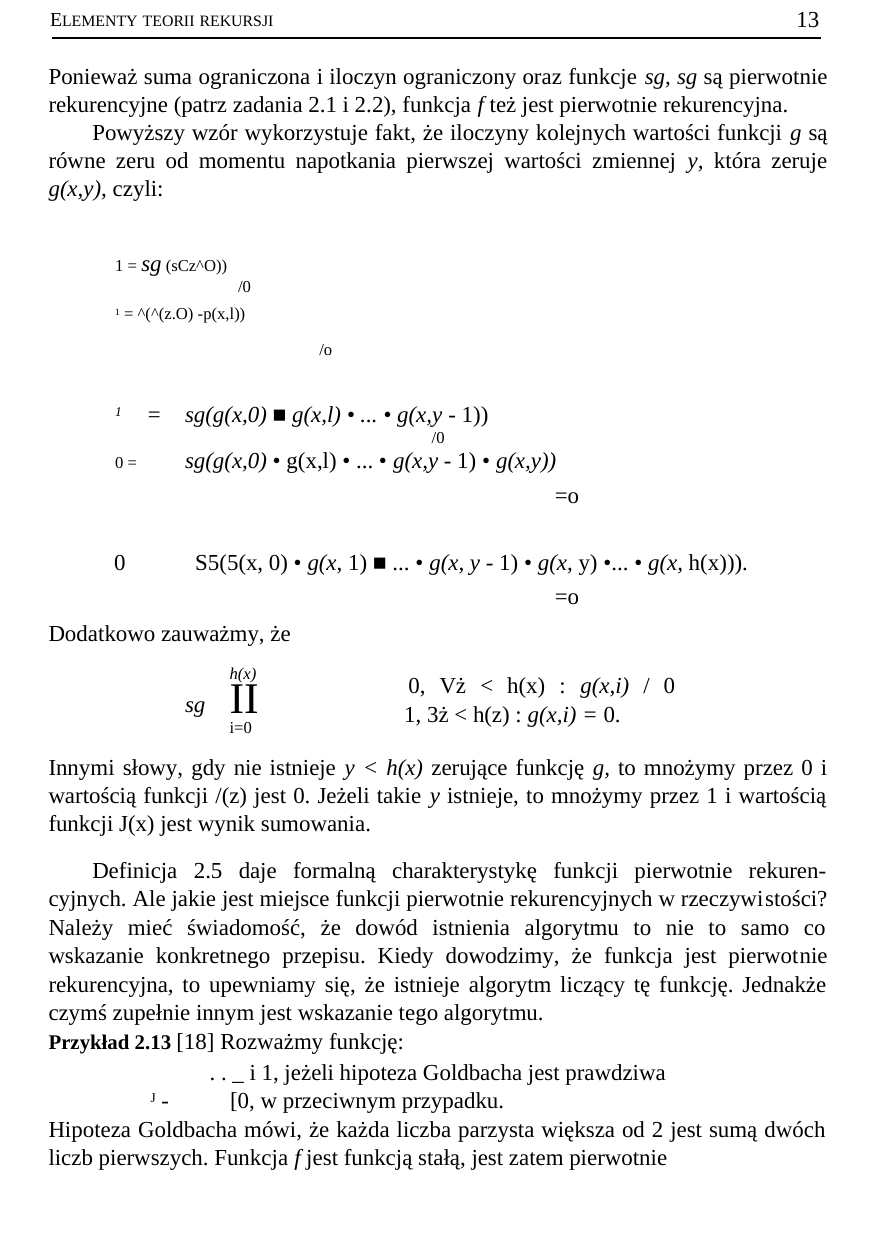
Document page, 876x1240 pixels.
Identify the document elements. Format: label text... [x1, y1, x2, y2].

text /o [319, 340, 827, 359]
text II [229, 683, 272, 721]
text 0 = sg(g(x,0) • g(x,l) • ... • g(x,y - 1) • g(x,y)) [48, 447, 827, 473]
text Dodatkowo zauważmy, że [48, 620, 827, 646]
text 1 = sg (sCz^O)) [48, 250, 827, 276]
text Przykład 2.13 [18] Rozważmy funkcję: [48, 1028, 827, 1054]
text 13 [796, 6, 823, 32]
text Hipoteza Goldbacha mówi, że każda liczba parzysta większa od 2 jest sumą dwóch liczb pierwszych. Funkcja f jest funkcją stałą, jest zatem pierwotnie [48, 1116, 827, 1170]
text Elementy teorii rekursji [50, 8, 295, 31]
text /0 [238, 276, 827, 296]
text Definicja 2.5 daje formalną charakterystykę funkcji pierwotnie rekuren- cyjnych. Ale jakie jest miejsce funkcji pierwotnie rekurencyjnych w rzeczywi­stości? Należy mieć świadomość, że dowód istnienia algorytmu to nie to samo co wskazanie konkretnego przepisu. Kiedy dowodzimy, że funkcja jest pierwot­nie rekurencyjna, to upewniamy się, że istnieje algorytm liczący tę funkcję. Jednakże czymś zupełnie innym jest wskazanie tego algorytmu. [48, 857, 827, 1026]
text Ponieważ suma ograniczona i iloczyn ograniczony oraz funkcje sg, sg są pier­wotnie rekurencyjne (patrz zadania 2.1 i 2.2), funkcja f też jest pierwotnie rekurencyjna. [48, 63, 827, 117]
text 0, Vż < h(x) : g(x,i) / 0 1, 3ż < h(z) : g(x,i) = 0. [404, 673, 675, 727]
text i=0 [229, 721, 272, 737]
text h(x) [229, 664, 272, 683]
text 1 = ^(^(z.O) -p(x,l)) [48, 304, 827, 323]
text S5(5(x, 0) • g(x, 1) ■ ... • g(x, y - 1) • g(x, y) •... • g(x, h(x))). [185, 549, 757, 575]
text sg [185, 691, 211, 717]
text =o [554, 482, 827, 508]
text J - [0, w przeciwnym przypadku. [48, 1087, 827, 1113]
text . . _ i 1, jeżeli hipoteza Goldbacha jest prawdziwa [48, 1059, 827, 1085]
text 1 = sg(g(x,0) ■ g(x,l) • ... • g(x,y - 1)) [48, 402, 827, 428]
text 0 [114, 549, 130, 575]
text Powyższy wzór wykorzystuje fakt, że iloczyny kolejnych wartości funkcji g są równe zeru od momentu napotkania pierwszej wartości zmiennej y, która zeruje g(x,y), czyli: [48, 119, 827, 201]
text =o [554, 583, 757, 610]
text Innymi słowy, gdy nie istnieje y < h(x) zerujące funkcję g, to mnożymy przez 0 i wartością funkcji /(z) jest 0. Jeżeli takie y istnieje, to mnożymy przez 1 i wartością funkcji J(x) jest wynik sumowania. [48, 754, 827, 836]
text /0 [48, 428, 827, 447]
